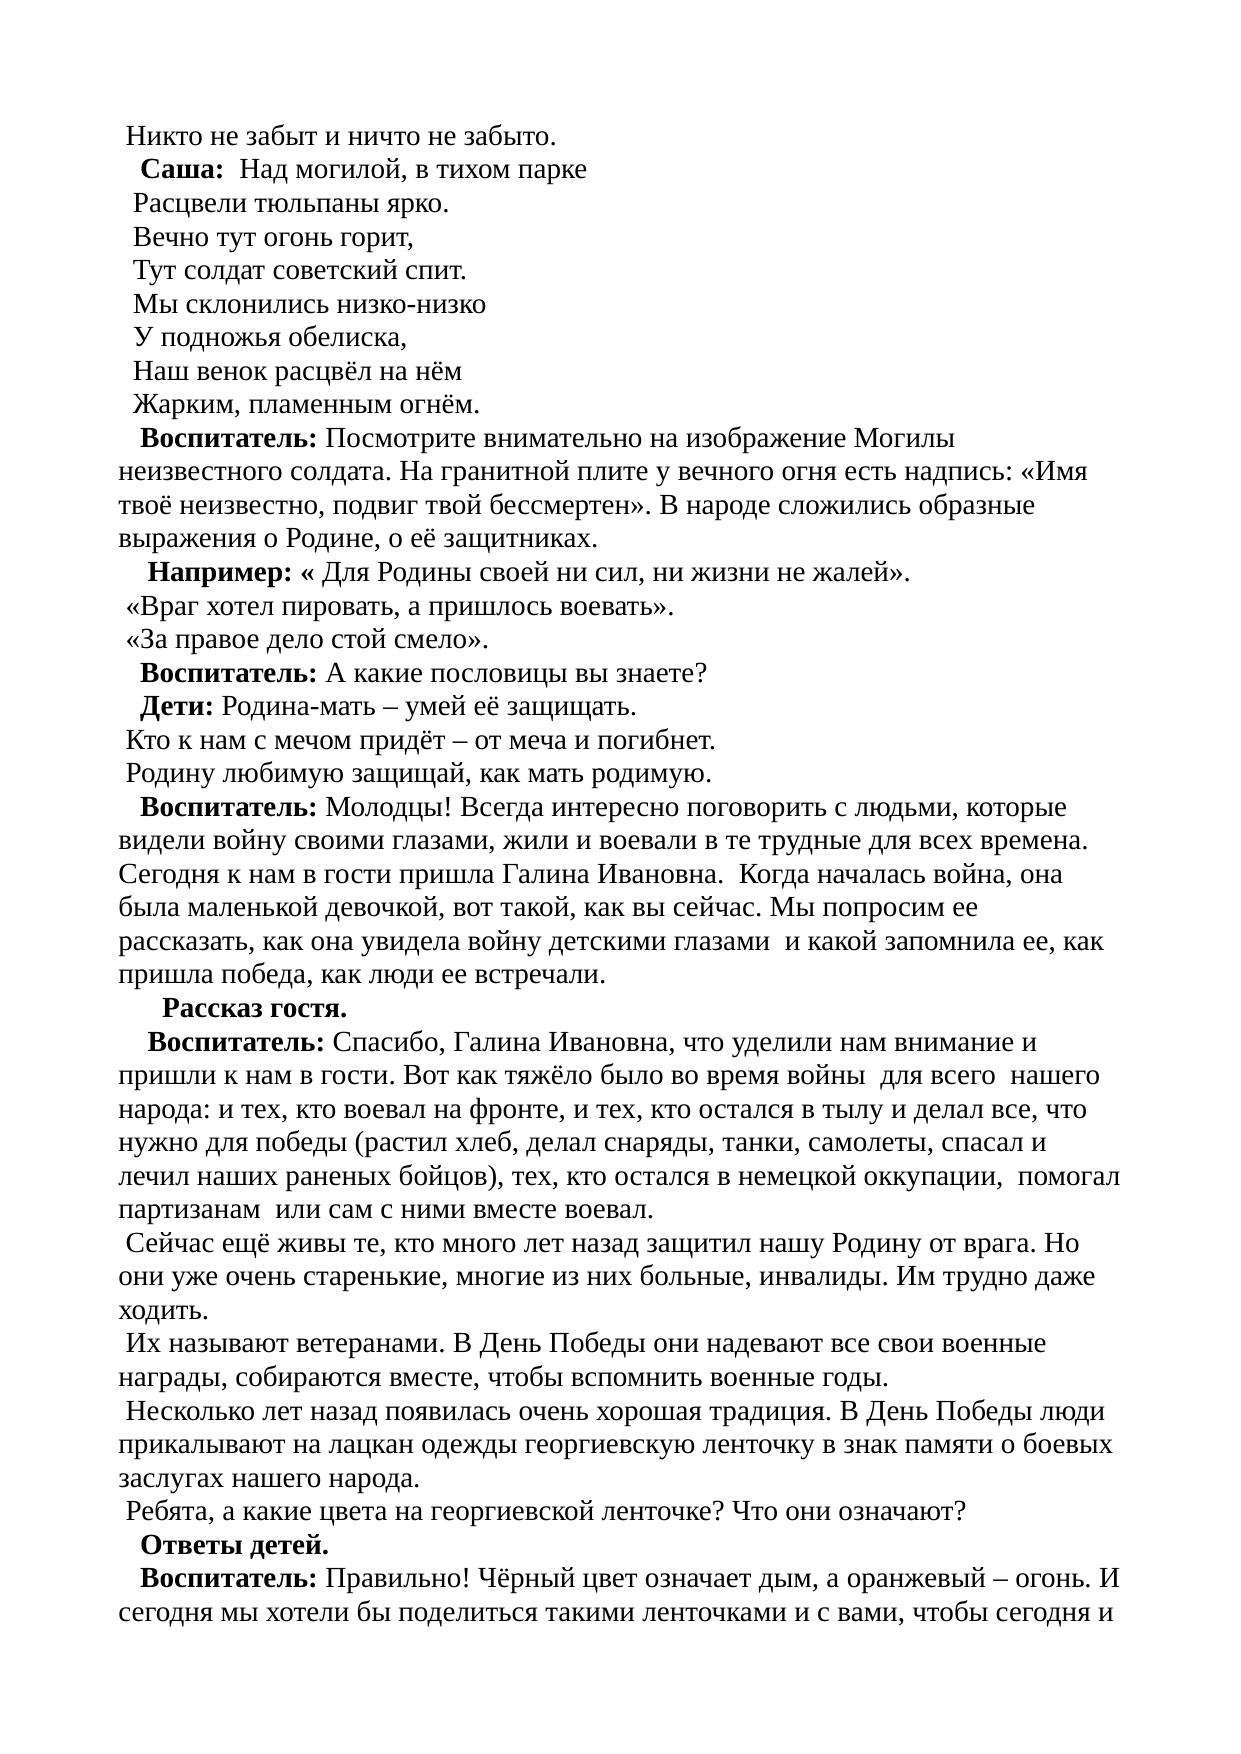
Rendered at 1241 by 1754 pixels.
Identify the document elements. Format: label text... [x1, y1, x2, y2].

text Кто к нам с мечом придёт – от меча и погибнет. [118, 722, 1122, 755]
text Родину любимую защищай, как мать родимую. [118, 755, 1122, 789]
text Жарким, пламенным огнём. [118, 386, 1122, 420]
text Воспитатель: Посмотрите внимательно на изображение Могилы неизвестного солдата. На гранитной плите у вечного огня есть надпись: «Имя твоё неизвестно, подвиг твой бессмертен». В народе сложились образные выражения о Родине, о её защитниках. [118, 420, 1122, 554]
text Расцвели тюльпаны ярко. [118, 185, 1122, 219]
text «Враг хотел пировать, а пришлось воевать». [118, 588, 1122, 621]
text Воспитатель: Спасибо, Галина Ивановна, что уделили нам внимание и пришли к нам в гости. Вот как тяжёло было во время войны для всего нашего народа: и тех, кто воевал на фронте, и тех, кто остался в тылу и делал все, что нужно для победы (растил хлеб, делал снаряды, танки, самолеты, спасал и лечил наших раненых бойцов), тех, кто остался в немецкой оккупации, помогал партизанам или сам с ними вместе воевал. [118, 1024, 1122, 1225]
text Несколько лет назад появилась очень хорошая традиция. В День Победы люди прикалывают на лацкан одежды георгиевскую ленточку в знак памяти о боевых заслугах нашего народа. [118, 1393, 1122, 1493]
text Ребята, а какие цвета на георгиевской ленточке? Что они означают? [118, 1493, 1122, 1527]
text Ответы детей. [118, 1527, 1122, 1560]
text Воспитатель: Правильно! Чёрный цвет означает дым, а оранжевый – огонь. И сегодня мы хотели бы поделиться такими ленточками и с вами, чтобы сегодня и [118, 1560, 1122, 1627]
text Вечно тут огонь горит, [118, 219, 1122, 252]
text Тут солдат советский спит. [118, 252, 1122, 286]
text Например: « Для Родины своей ни сил, ни жизни не жалей». [118, 554, 1122, 588]
text «За правое дело стой смело». [118, 621, 1122, 655]
text У подножья обелиска, [118, 319, 1122, 353]
text Рассказ гостя. [118, 990, 1122, 1024]
text Воспитатель: А какие пословицы вы знаете? [118, 655, 1122, 688]
text Наш венок расцвёл на нём [118, 353, 1122, 386]
text Сейчас ещё живы те, кто много лет назад защитил нашу Родину от врага. Но они уже очень старенькие, многие из них больные, инвалиды. Им трудно даже ходить. [118, 1225, 1122, 1326]
text Саша: Над могилой, в тихом парке [118, 152, 1122, 185]
text Мы склонились низко-низко [118, 286, 1122, 319]
text Дети: Родина-мать – умей её защищать. [118, 688, 1122, 722]
text Воспитатель: Молодцы! Всегда интересно поговорить с людьми, которые видели войну своими глазами, жили и воевали в те трудные для всех времена. Сегодня к нам в гости пришла Галина Ивановна. Когда началась война, она была маленькой девочкой, вот такой, как вы сейчас. Мы попросим ее рассказать, как она увидела войну детскими глазами и какой запомнила ее, как пришла победа, как люди ее встречали. [118, 789, 1122, 990]
text Никто не забыт и ничто не забыто. [118, 118, 1122, 152]
text Их называют ветеранами. В День Победы они надевают все свои военные награды, собираются вместе, чтобы вспомнить военные годы. [118, 1326, 1122, 1393]
